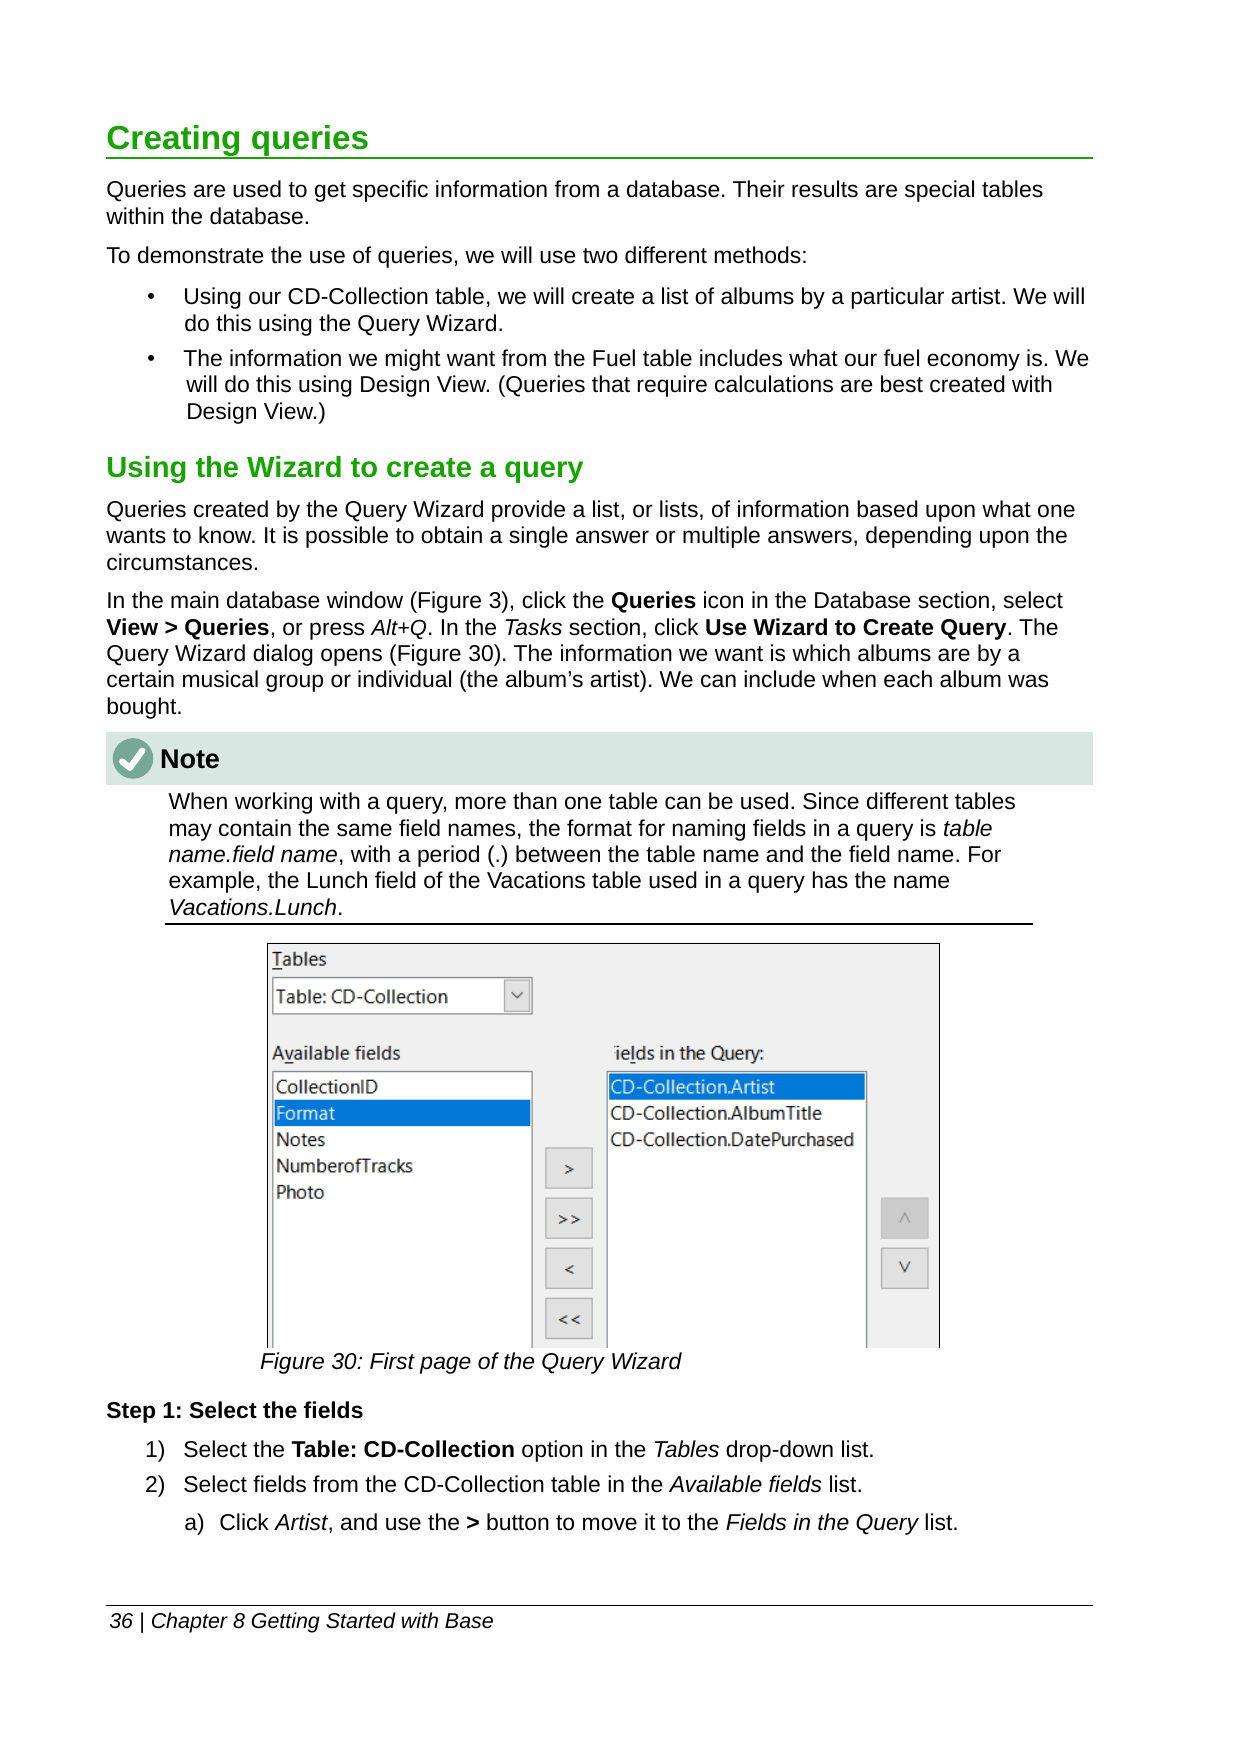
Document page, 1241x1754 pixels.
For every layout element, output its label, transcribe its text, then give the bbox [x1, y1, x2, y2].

list Select fields from the CD-Collection table in the Available fields list. [165, 1471, 1093, 1497]
text Figure 30: First page of the Query Wizard [260, 943, 939, 1374]
text Queries created by the Query Wizard provide a list, or lists, of information based upon what one wants to know. It is possible to obtain a single answer or multiple answers, depending upon the circumstances. [106, 496, 1093, 575]
list Select the Table: CD-Collection option in the Tables drop-down list. [165, 1436, 1093, 1462]
list The information we might want from the Fuel table includes what our fuel economy is. We will do this using Design View. (Queries that require calculations are best created with Design View.) [144, 342, 1093, 427]
subtitle Using the Wizard to create a query [106, 451, 1093, 484]
text Queries are used to get specific information from a database. Their results are special tables within the database. [106, 176, 1093, 229]
text To demonstrate the use of queries, we will use two different methods: [106, 242, 1093, 268]
text When working with a query, more than one table can be used. Since different tables may contain the same field names, the format for naming fields in a query is table name.field name, with a period (.) between the table name and the field name. For example, the Lunch field of the Vacations table used in a query has the name Vacations.Lunch. [165, 785, 1033, 923]
subtitle Creating queries [106, 118, 1093, 157]
text Step 1: Select the fields [106, 1397, 1093, 1423]
list Using our CD-Collection table, we will create a list of albums by a particular artist. We will do this using the Query Wizard. [144, 280, 1093, 336]
picture [268, 944, 939, 1348]
text In the main database window (Figure 3), click the Queries icon in the Database section, select View > Queries, or press Alt+Q. In the Tasks section, click Use Wizard to Create Query. The Query Wizard dialog opens (Figure 30). The information we want is which albums are by a certain musical group or individual (the album’s artist). We can include when each album was bought. [106, 587, 1093, 719]
subtitle Note [106, 732, 1093, 785]
list Click Artist, and use the > button to move it to the Fields in the Query list. [181, 1506, 1093, 1538]
